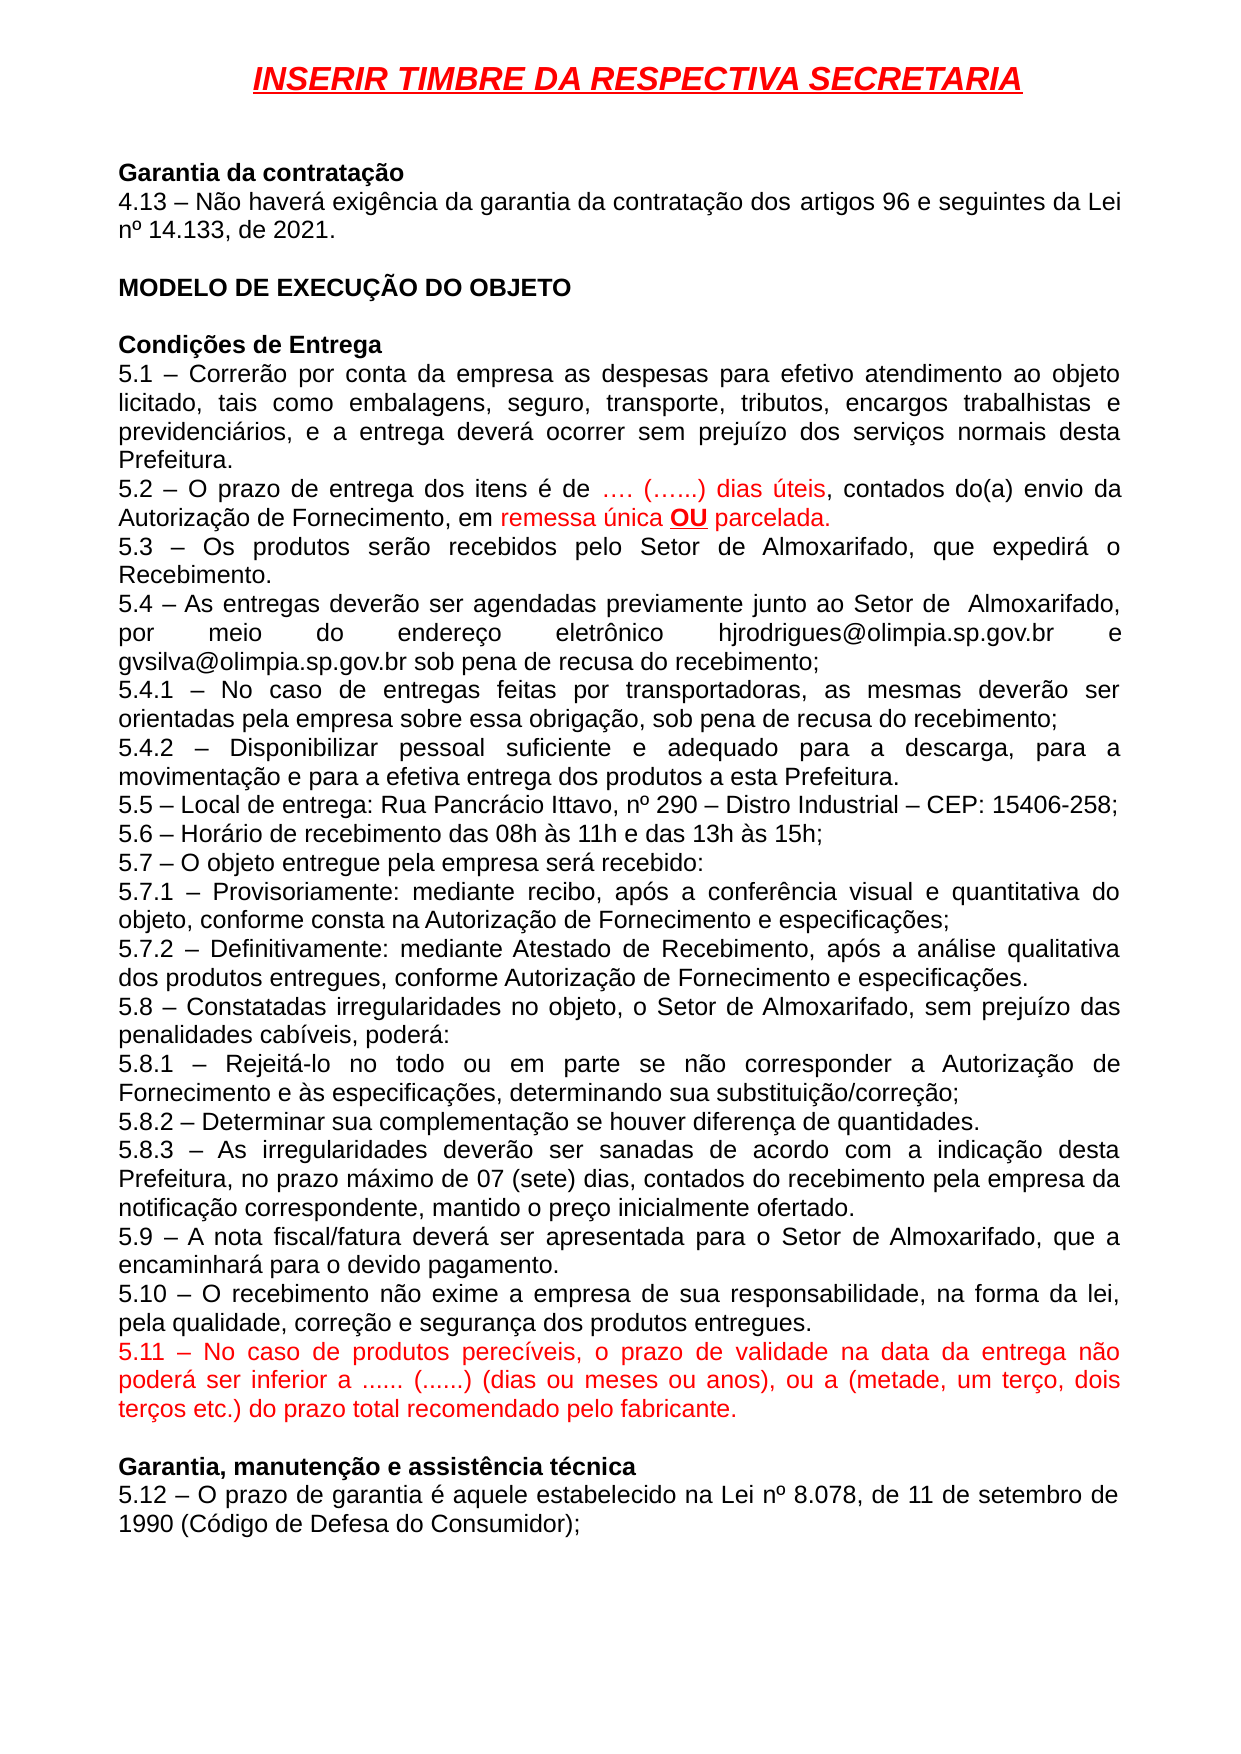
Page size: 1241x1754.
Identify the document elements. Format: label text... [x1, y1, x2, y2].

text Garantia da contratação [118, 158, 1122, 186]
text 5.4.1 – No caso de entregas feitas por transportadoras, as mesmas deverão ser orientadas pela empresa sobre essa obrigação, sob pena de recusa do recebimento; [118, 675, 1122, 733]
text 5.4 – As entregas deverão ser agendadas previamente junto ao Setor de Almoxarifado, por meio do endereço eletrônico hjrodrigues@olimpia.sp.gov.br e gvsilva@olimpia.sp.gov.br sob pena de recusa do recebimento; [118, 589, 1122, 675]
list 4.13 – Não haverá exigência da garantia da contratação dos artigos 96 e seguintes da Lei nº 14.133, de 2021. [118, 186, 1122, 244]
text 5.9 – A nota fiscal/fatura deverá ser apresentada para o Setor de Almoxarifado, que a encaminhará para o devido pagamento. [118, 1221, 1122, 1279]
text 5.10 – O recebimento não exime a empresa de sua responsabilidade, na forma da lei, pela qualidade, correção e segurança dos produtos entregues. [118, 1279, 1122, 1336]
text 5.4.2 – Disponibilizar pessoal suficiente e adequado para a descarga, para a movimentação e para a efetiva entrega dos produtos a esta Prefeitura. [118, 733, 1122, 790]
text 5.6 – Horário de recebimento das 08h às 11h e das 13h às 15h; [118, 819, 1122, 848]
text Garantia, manutenção e assistência técnica [118, 1451, 1122, 1480]
text 5.8.1 – Rejeitá-lo no todo ou em parte se não corresponder a Autorização de Fornecimento e às especificações, determinando sua substituição/correção; [118, 1049, 1122, 1106]
text 5.7 – O objeto entregue pela empresa será recebido: [118, 848, 1122, 876]
subtitle Condições de Entrega [118, 330, 1122, 359]
text 5.8.2 – Determinar sua complementação se houver diferença de quantidades. [118, 1106, 1122, 1135]
text 5.7.2 – Definitivamente: mediante Atestado de Recebimento, após a análise qualitativa dos produtos entregues, conforme Autorização de Fornecimento e especificações. [118, 934, 1122, 991]
text 5.5 – Local de entrega: Rua Pancrácio Ittavo, nº 290 – Distro Industrial – CEP: 15406-258; [118, 790, 1122, 819]
text 5.8 – Constatadas irregularidades no objeto, o Setor de Almoxarifado, sem prejuízo das penalidades cabíveis, poderá: [118, 991, 1122, 1049]
text 5.8.3 – As irregularidades deverão ser sanadas de acordo com a indicação desta Prefeitura, no prazo máximo de 07 (sete) dias, contados do recebimento pela empresa da notificação correspondente, mantido o preço inicialmente ofertado. [118, 1135, 1122, 1221]
list 5.2 – O prazo de entrega dos itens é de …. (…...) dias úteis, contados do(a) envio da Autorização de Fornecimento, em remessa única OU parcelada. [118, 474, 1122, 531]
text 5.3 – Os produtos serão recebidos pelo Setor de Almoxarifado, que expedirá o Recebimento. [118, 531, 1122, 589]
text 5.11 – No caso de produtos perecíveis, o prazo de validade na data da entrega não poderá ser inferior a ...... (......) (dias ou meses ou anos), ou a (metade, um terço, dois terços etc.) do prazo total recomendado pelo fabricante. [118, 1336, 1122, 1423]
subtitle 5.1 – Correrão por conta da empresa as despesas para efetivo atendimento ao objeto licitado, tais como embalagens, seguro, transporte, tributos, encargos trabalhistas e previdenciários, e a entrega deverá ocorrer sem prejuízo dos serviços normais desta Prefeitura. [118, 359, 1122, 474]
list 5.12 – O prazo de garantia é aquele estabelecido na Lei nº 8.078, de 11 de setembro de 1990 (Código de Defesa do Consumidor); [118, 1480, 1122, 1538]
text 5.7.1 – Provisoriamente: mediante recibo, após a conferência visual e quantitativa do objeto, conforme consta na Autorização de Fornecimento e especificações; [118, 876, 1122, 934]
list MODELO DE EXECUÇÃO DO OBJETO [118, 273, 1122, 301]
